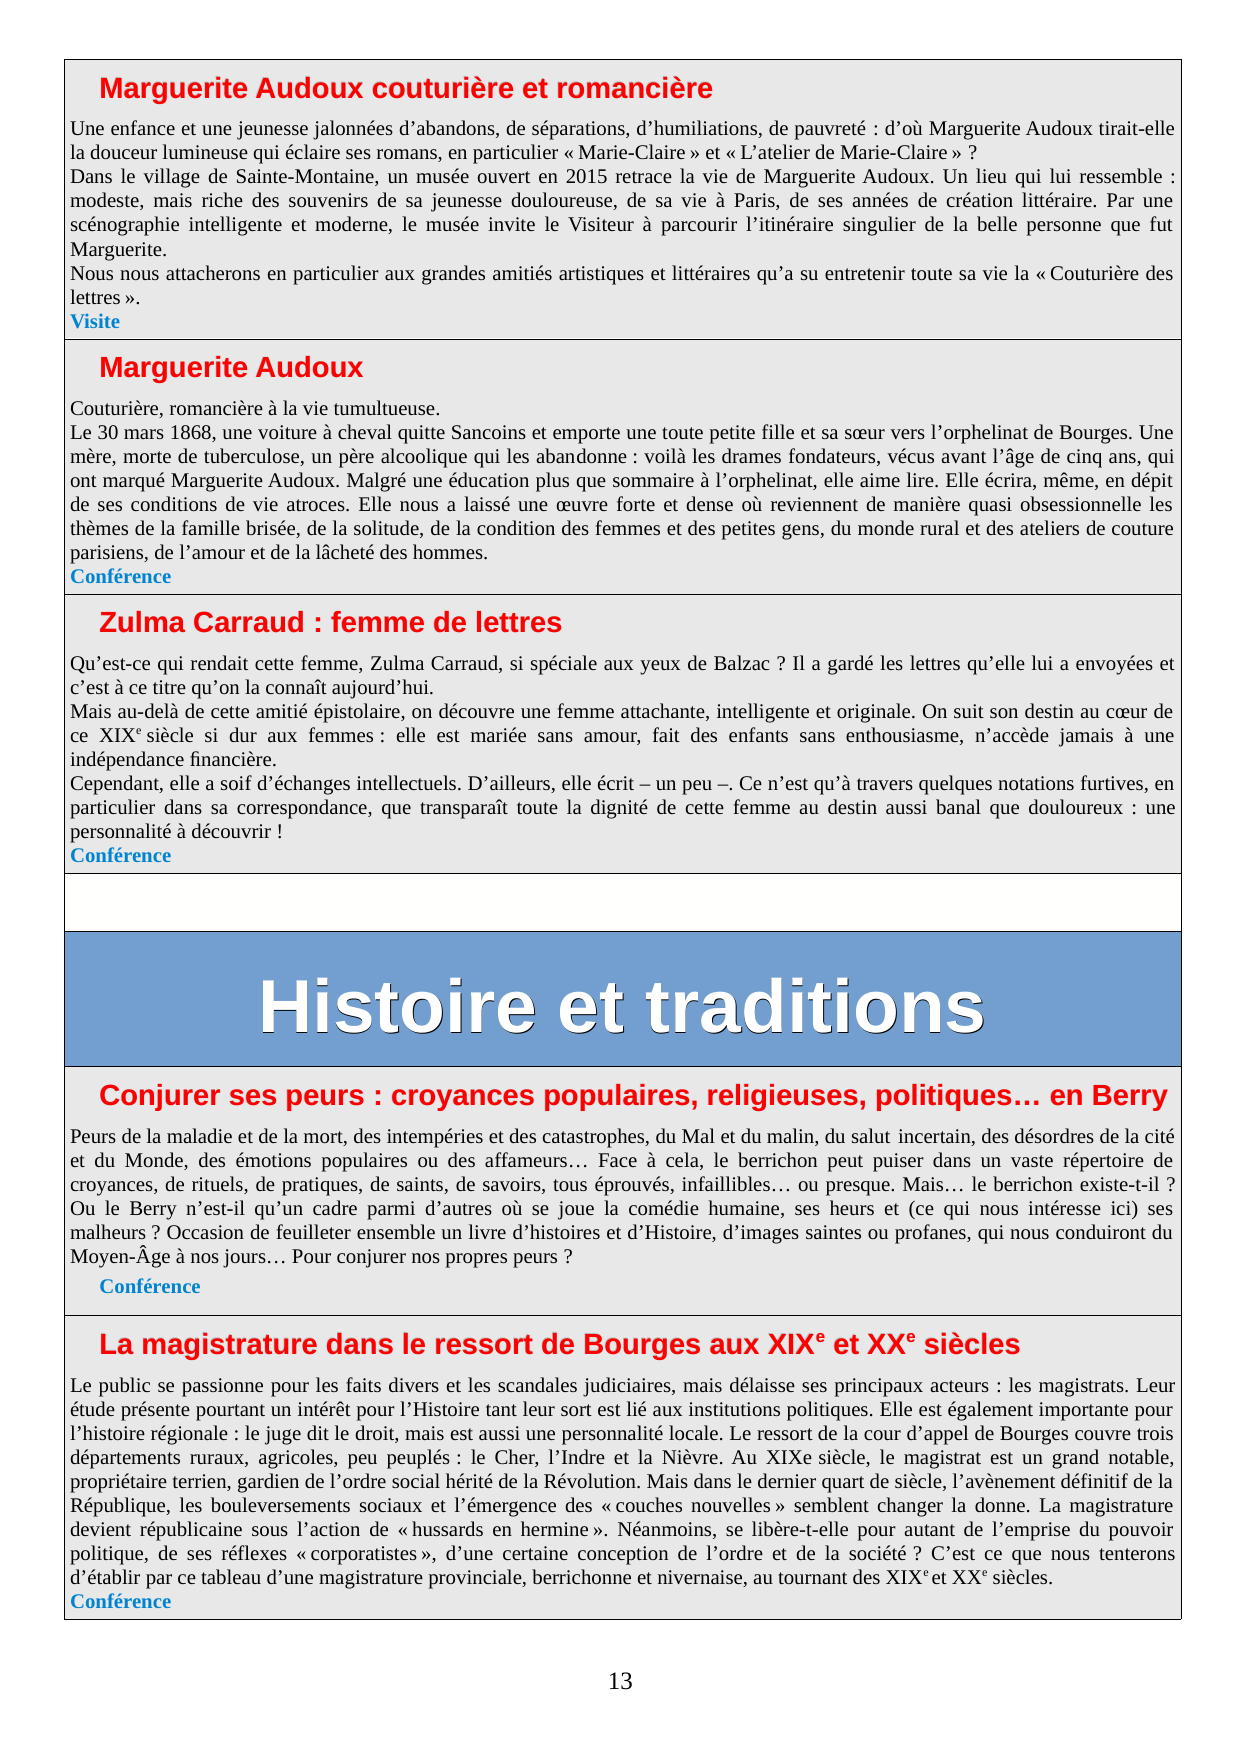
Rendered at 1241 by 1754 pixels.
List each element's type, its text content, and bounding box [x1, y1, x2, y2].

table_cell Marguerite Audoux couturière et romancière Une enfance et une jeunesse jalonnées d’abandons, de séparations, d’humiliations, de pauvreté : d’où Marguerite Audoux tirait-elle la douceur lumineuse qui éclaire ses romans, en particulier « Marie-Claire » et « L’atelier de Marie-Claire » ? Dans le village de Sainte-Montaine, un musée ouvert en 2015 retrace la vie de Marguerite Audoux. Un lieu qui lui ressemble : modeste, mais riche des souvenirs de sa jeunesse douloureuse, de sa vie à Paris, de ses années de création littéraire. Par une scénographie intelligente et moderne, le musée invite le Visiteur à parcourir l’itinéraire singulier de la belle personne que fut Marguerite. Nous nous attacherons en particulier aux grandes amitiés artistiques et littéraires qu’a su entretenir toute sa vie la « Couturière des lettres ». Visite [65, 60, 1181, 338]
table_cell Histoire et traditions [65, 932, 1181, 1066]
table_cell La magistrature dans le ressort de Bourges aux XIXe et XXe siècles Le public se passionne pour les faits divers et les scandales judiciaires, mais délaisse ses principaux acteurs : les magistrats. Leur étude présente pourtant un intérêt pour l’Histoire tant leur sort est lié aux institutions politiques. Elle est également importante pour l’histoire régionale : le juge dit le droit, mais est aussi une personnalité locale. Le ressort de la cour d’appel de Bourges couvre trois départements ruraux, agricoles, peu peuplés : le Cher, l’Indre et la Nièvre. Au XIXe siècle, le magistrat est un grand notable, propriétaire terrien, gardien de l’ordre social hérité de la Révolution. Mais dans le dernier quart de siècle, l’avènement définitif de la République, les bouleversements sociaux et l’émergence des « couches nouvelles » semblent changer la donne. La magistrature devient républicaine sous l’action de « hussards en hermine ». Néanmoins, se libère-t-elle pour autant de l’emprise du pouvoir politique, de ses réflexes « corporatistes », d’une certaine conception de l’ordre et de la société ? C’est ce que nous tenterons d’établir par ce tableau d’une magistrature provinciale, berrichonne et nivernaise, au tournant des XIXe et XXe siècles. Conférence [65, 1316, 1181, 1619]
table_cell Marguerite Audoux Couturière, romancière à la vie tumultueuse. Le 30 mars 1868, une voiture à cheval quitte Sancoins et emporte une toute petite fille et sa sœur vers l’orphelinat de Bourges. Une mère, morte de tuberculose, un père alcoolique qui les aban­donne : voilà les drames fondateurs, vécus avant l’âge de cinq ans, qui ont marqué Marguerite Audoux. Malgré une éducation plus que sommaire à l’orphelinat, elle aime lire. Elle écrira, même, en dépit de ses conditions de vie atroces. Elle nous a laissé une œuvre forte et dense où reviennent de manière quasi obsessionnelle les thèmes de la famille brisée, de la solitude, de la condition des femmes et des petites gens, du monde rural et des ateliers de couture parisiens, de l’amour et de la lâcheté des hommes. Conférence [65, 340, 1181, 594]
table_cell [65, 874, 1181, 931]
table_cell Conjurer ses peurs : croyances populaires, religieuses, politiques… en Berry Peurs de la maladie et de la mort, des intempéries et des catastrophes, du Mal et du malin, du salut incertain, des désordres de la cité et du Monde, des émotions populaires ou des affameurs… Face à cela, le berrichon peut puiser dans un vaste répertoire de croyances, de rituels, de pratiques, de saints, de savoirs, tous éprouvés, infaillibles… ou presque. Mais… le berrichon existe-t-il ? Ou le Berry n’est-il qu’un cadre parmi d’autres où se joue la comédie humaine, ses heurs et (ce qui nous intéresse ici) ses malheurs ? Occasion de feuilleter ensemble un livre d’histoires et d’Histoire, d’images saintes ou profanes, qui nous conduiront du Moyen-Âge à nos jours… Pour conjurer nos propres peurs ? Conférence [65, 1067, 1181, 1315]
table_cell Zulma Carraud : femme de lettres Qu’est-ce qui rendait cette femme, Zulma Carraud, si spéciale aux yeux de Balzac ? Il a gardé les lettres qu’elle lui a envoyées et c’est à ce titre qu’on la connaît aujourd’hui. Mais au-delà de cette amitié épistolaire, on découvre une femme attachante, intelligente et originale. On suit son destin au cœur de ce XIXe siècle si dur aux femmes : elle est mariée sans amour, fait des enfants sans enthousiasme, n’accède jamais à une indépendance ﬁnancière. Cependant, elle a soif d’échanges intellectuels. D’ailleurs, elle écrit – un peu –. Ce n’est qu’à travers quelques notations furtives, en particulier dans sa correspondance, que transparaît toute la dignité de cette femme au destin aussi banal que douloureux : une personnalité à découvrir ! Conférence [65, 595, 1181, 873]
